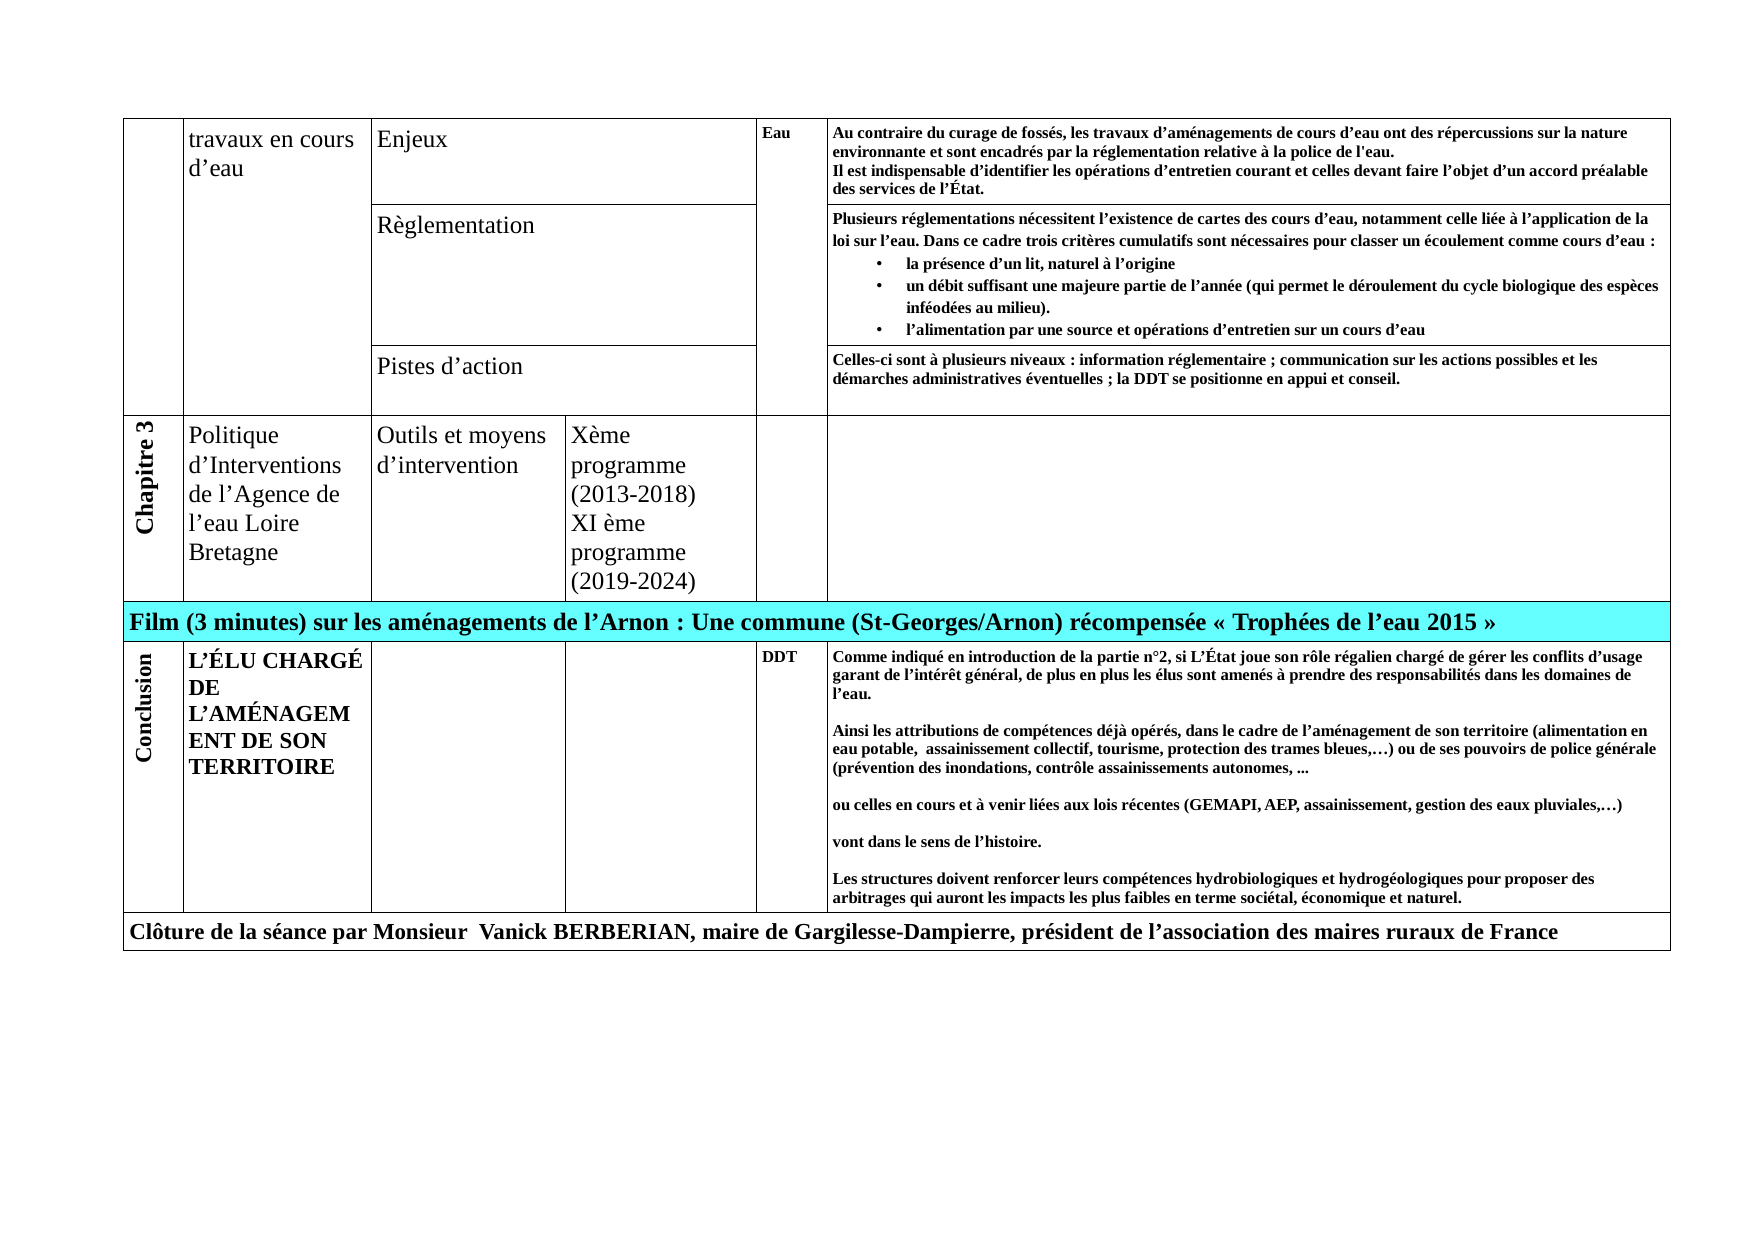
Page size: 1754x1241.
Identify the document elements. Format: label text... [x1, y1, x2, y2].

table_cell Politique d’Interventions de l’Agence de l’eau Loire Bretagne [184, 416, 371, 601]
table_cell [566, 642, 756, 912]
table_cell L’ÉLU CHARGÉ DE L’AMÉNAGEMENT DE SON TERRITOIRE [184, 642, 371, 912]
table_cell Comme indiqué en introduction de la partie n°2, si L’État joue son rôle régalien chargé de gérer les conflits d’usage garant de l’intérêt général, de plus en plus les élus sont amenés à prendre des responsabilités dans les domaines de l’eau. Ainsi les attributions de compétences déjà opérés, dans le cadre de l’aménagement de son territoire (alimentation en eau potable, assainissement collectif, tourisme, protection des trames bleues,…) ou de ses pouvoirs de police générale (prévention des inondations, contrôle assainissements autonomes, ... ou celles en cours et à venir liées aux lois récentes (GEMAPI, AEP, assainissement, gestion des eaux pluviales,…) vont dans le sens de l’histoire. Les structures doivent renforcer leurs compétences hydrobiologiques et hydrogéologiques pour proposer des arbitrages qui auront les impacts les plus faibles en terme sociétal, économique et naturel. [828, 642, 1670, 912]
table_cell Enjeux [372, 119, 756, 204]
table_cell Règlementation [372, 205, 756, 345]
table_cell Plusieurs réglementations nécessitent l’existence de cartes des cours d’eau, notamment celle liée à l’application de la loi sur l’eau. Dans ce cadre trois critères cumulatifs sont nécessaires pour classer un écoulement comme cours d’eau : la présence d’un lit, naturel à l’origine un débit suffisant une majeure partie de l’année (qui permet le déroulement du cycle biologique des espèces inféodées au milieu). l’alimentation par une source et opérations d’entretien sur un cours d’eau [828, 205, 1670, 345]
table_cell Chapitre 3 [124, 416, 183, 601]
table_cell Au contraire du curage de fossés, les travaux d’aménagements de cours d’eau ont des répercussions sur la nature environnante et sont encadrés par la réglementation relative à la police de l'eau. Il est indispensable d’identifier les opérations d’entretien courant et celles devant faire l’objet d’un accord préalable des services de l’État. [828, 119, 1670, 204]
table_cell Conclusion [124, 642, 183, 912]
table_cell Celles-ci sont à plusieurs niveaux : information réglementaire ; communication sur les actions possibles et les démarches administratives éventuelles ; la DDT se positionne en appui et conseil. [828, 346, 1670, 414]
table_cell DDT [757, 642, 827, 912]
table_cell Film (3 minutes) sur les aménagements de l’Arnon : Une commune (St-Georges/Arnon) récompensée « Trophées de l’eau 2015 » [124, 602, 1670, 641]
table_cell [757, 416, 827, 601]
table_cell Eau [757, 119, 827, 414]
table_cell travaux en cours d’eau [184, 119, 371, 414]
table_cell [124, 119, 183, 414]
table_cell [828, 416, 1670, 601]
table_cell Outils et moyens d’intervention [372, 416, 565, 601]
table_cell Clôture de la séance par Monsieur Vanick BERBERIAN, maire de Gargilesse-Dampierre, président de l’association des maires ruraux de France [124, 913, 1670, 950]
table_cell [372, 642, 565, 912]
table_cell Xème programme (2013-2018) XI ème programme (2019-2024) [566, 416, 756, 601]
table_cell Pistes d’action [372, 346, 756, 414]
